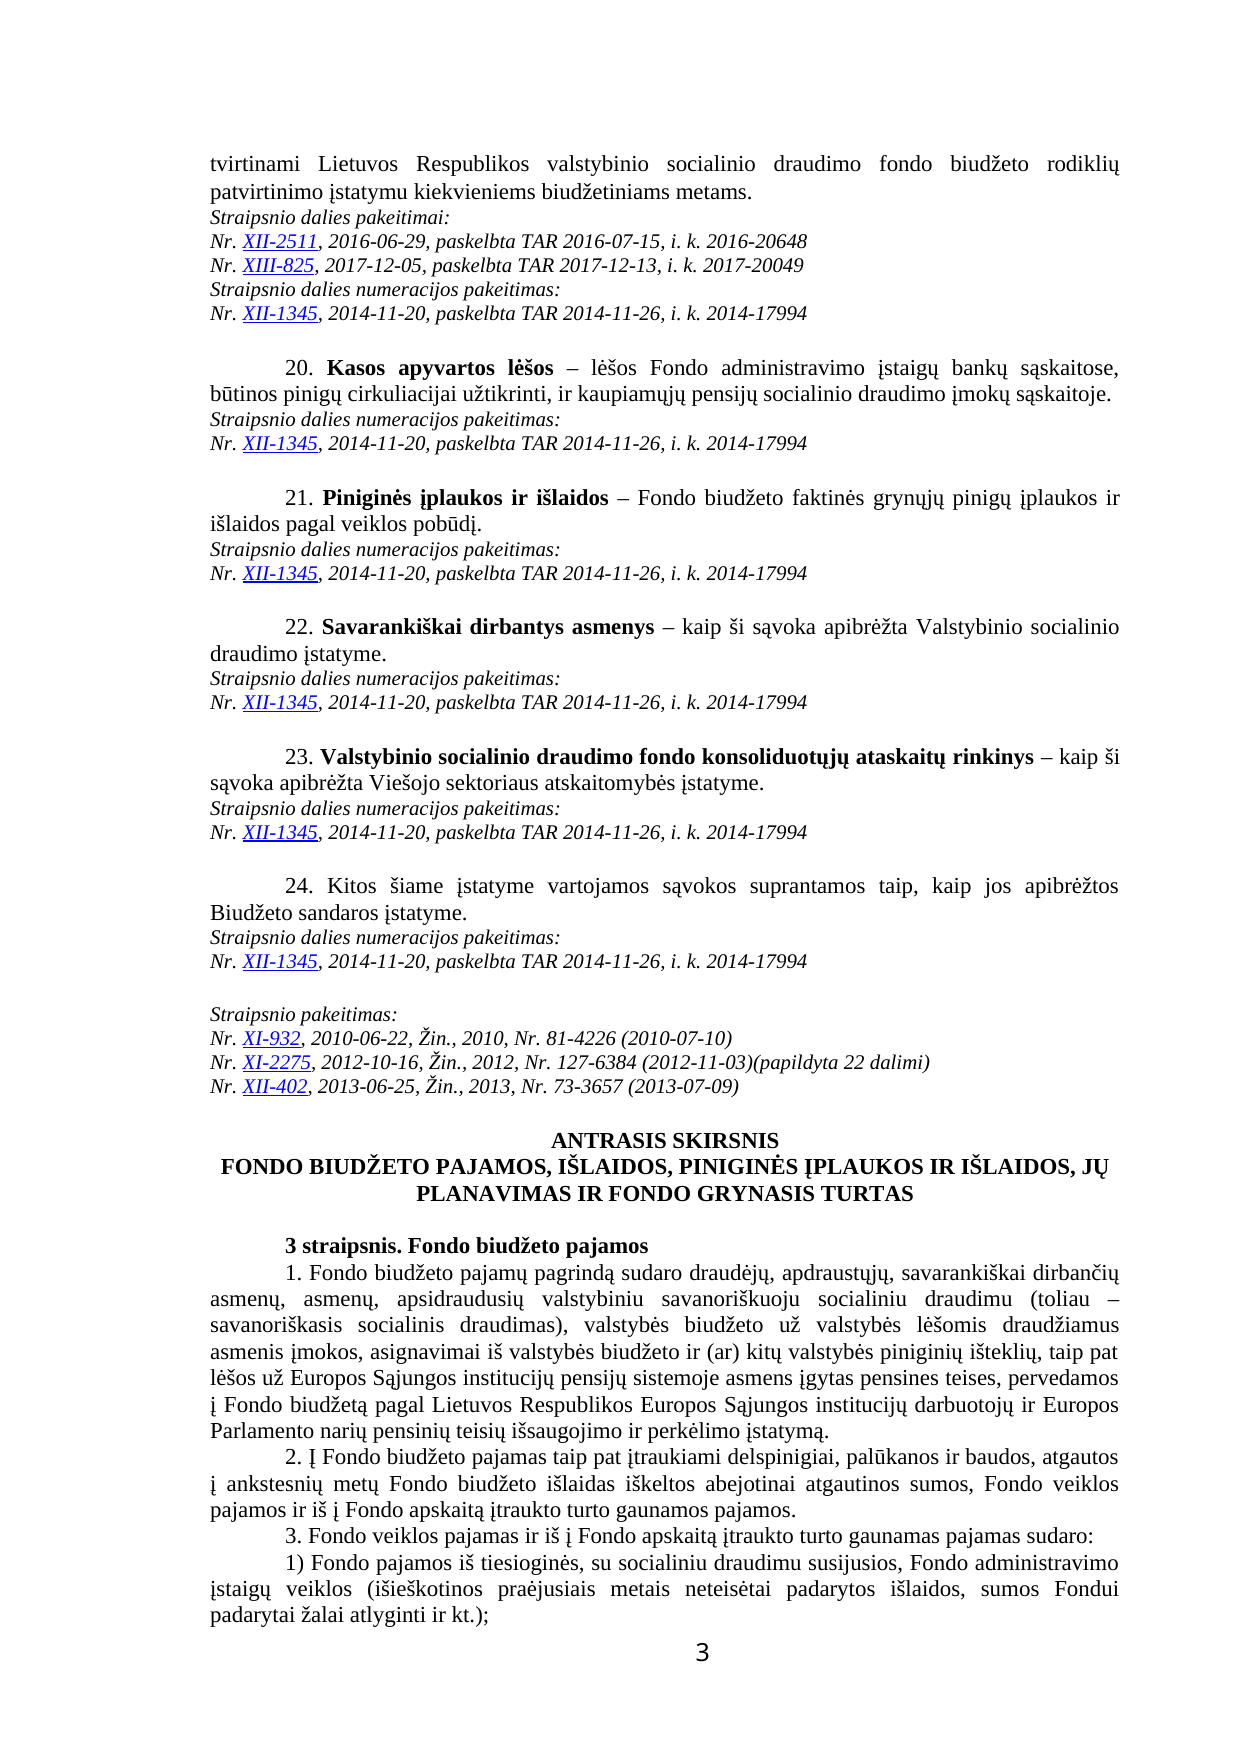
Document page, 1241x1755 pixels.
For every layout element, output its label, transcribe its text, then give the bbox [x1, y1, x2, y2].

text 2. Į Fondo biudžeto pajamas taip pat įtraukiami delspinigiai, palūkanos ir baudos, atgautos į ankstesnių metų Fondo biudžeto išlaidas iškeltos abejotinai atgautinos sumos, Fondo veiklos pajamos ir iš į Fondo apskaitą įtraukto turto gaunamos pajamos. [210, 1443, 1120, 1522]
text 1. Fondo biudžeto pajamų pagrindą sudaro draudėjų, apdraustųjų, savarankiškai dirbančių asmenų, asmenų, apsidraudusių valstybiniu savanoriškuoju socialiniu draudimu (toliau – savanoriškasis socialinis draudimas), valstybės biudžeto už valstybės lėšomis draudžiamus asmenis įmokos, asignavimai iš valstybės biudžeto ir (ar) kitų valstybės piniginių išteklių, taip pat lėšos už Europos Sąjungos institucijų pensijų sistemoje asmens įgytas pensines teises, pervedamos į Fondo biudžetą pagal Lietuvos Respublikos Europos Sąjungos institucijų darbuotojų ir Europos Parlamento narių pensinių teisių išsaugojimo ir perkėlimo įstatymą. [210, 1259, 1120, 1443]
text Nr. XII-1345, 2014-11-20, paskelbta TAR 2014-11-26, i. k. 2014-17994 [210, 301, 1120, 325]
text Nr. XII-1345, 2014-11-20, paskelbta TAR 2014-11-26, i. k. 2014-17994 [210, 949, 1120, 973]
text Nr. XII-2511, 2016-06-29, paskelbta TAR 2016-07-15, i. k. 2016-20648 [210, 229, 1120, 253]
text 3. Fondo veiklos pajamas ir iš į Fondo apskaitą įtraukto turto gaunamas pajamas sudaro: [210, 1522, 1120, 1549]
text tvirtinami Lietuvos Respublikos valstybinio socialinio draudimo fondo biudžeto rodiklių patvirtinimo įstatymu kiekvieniems biudžetiniams metams. [210, 150, 1120, 205]
text 23. Valstybinio socialinio draudimo fondo konsoliduotųjų ataskaitų rinkinys – kaip ši sąvoka apibrėžta Viešojo sektoriaus atskaitomybės įstatyme. [210, 743, 1120, 796]
text Nr. XII-1345, 2014-11-20, paskelbta TAR 2014-11-26, i. k. 2014-17994 [210, 431, 1120, 455]
text Nr. XI-932, 2010-06-22, Žin., 2010, Nr. 81-4226 (2010-07-10) [210, 1026, 1120, 1050]
text 3 straipsnis. Fondo biudžeto pajamos [210, 1232, 1120, 1259]
text Straipsnio dalies pakeitimai: [210, 205, 1120, 229]
text ANTRASIS SKIRSNIS [210, 1127, 1120, 1153]
text Nr. XII-1345, 2014-11-20, paskelbta TAR 2014-11-26, i. k. 2014-17994 [210, 690, 1120, 714]
text Nr. XII-1345, 2014-11-20, paskelbta TAR 2014-11-26, i. k. 2014-17994 [210, 561, 1120, 584]
text 22. Savarankiškai dirbantys asmenys – kaip ši sąvoka apibrėžta Valstybinio socialinio draudimo įstatyme. [210, 613, 1120, 666]
text Nr. XI-2275, 2012-10-16, Žin., 2012, Nr. 127-6384 (2012-11-03)(papildyta 22 dalimi) [210, 1050, 1120, 1074]
text Straipsnio dalies numeracijos pakeitimas: [210, 407, 1120, 431]
text FONDO BIUDŽETO PAJAMOS, IŠLAIDOS, PINIGINĖS ĮPLAUKOS IR IŠLAIDOS, JŲ PLANAVIMAS IR FONDO GRYNASIS TURTAS [210, 1153, 1120, 1206]
text Nr. XIII-825, 2017-12-05, paskelbta TAR 2017-12-13, i. k. 2017-20049 [210, 253, 1120, 277]
text 24. Kitos šiame įstatyme vartojamos sąvokos suprantamos taip, kaip jos apibrėžtos Biudžeto sandaros įstatyme. [210, 872, 1120, 925]
text Nr. XII-1345, 2014-11-20, paskelbta TAR 2014-11-26, i. k. 2014-17994 [210, 820, 1120, 844]
text Straipsnio dalies numeracijos pakeitimas: [210, 277, 1120, 301]
text Straipsnio dalies numeracijos pakeitimas: [210, 536, 1120, 561]
text Straipsnio dalies numeracijos pakeitimas: [210, 796, 1120, 820]
text Straipsnio dalies numeracijos pakeitimas: [210, 925, 1120, 949]
text Straipsnio dalies numeracijos pakeitimas: [210, 666, 1120, 690]
text Nr. XII-402, 2013-06-25, Žin., 2013, Nr. 73-3657 (2013-07-09) [210, 1074, 1120, 1098]
text 1) Fondo pajamos iš tiesioginės, su socialiniu draudimu susijusios, Fondo administravimo įstaigų veiklos (išieškotinos praėjusiais metais neteisėtai padarytos išlaidos, sumos Fondui padarytai žalai atlyginti ir kt.); [210, 1549, 1120, 1628]
text 20. Kasos apyvartos lėšos – lėšos Fondo administravimo įstaigų bankų sąskaitose, būtinos pinigų cirkuliacijai užtikrinti, ir kaupiamųjų pensijų socialinio draudimo įmokų sąskaitoje. [210, 354, 1120, 407]
text Straipsnio pakeitimas: [210, 1002, 1120, 1026]
text 21. Piniginės įplaukos ir išlaidos – Fondo biudžeto faktinės grynųjų pinigų įplaukos ir išlaidos pagal veiklos pobūdį. [210, 484, 1120, 536]
